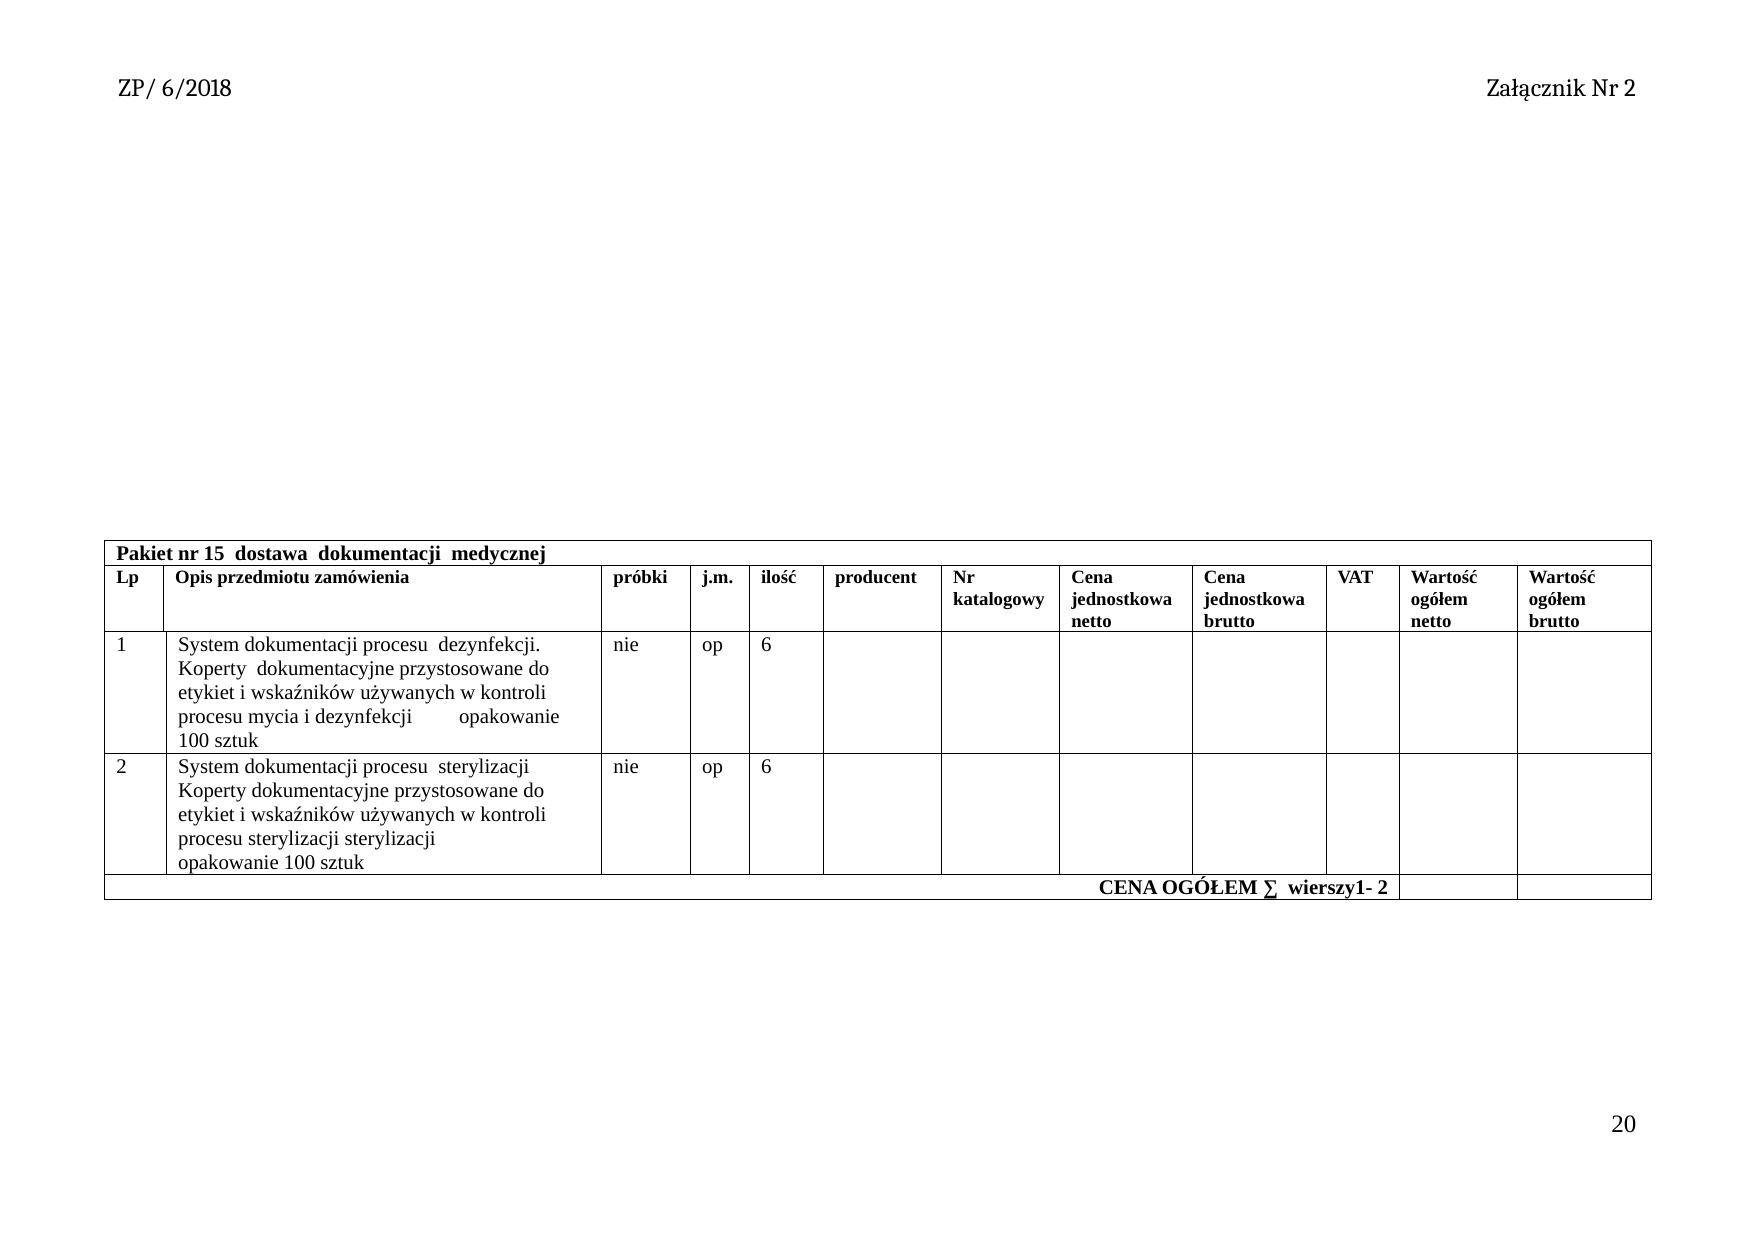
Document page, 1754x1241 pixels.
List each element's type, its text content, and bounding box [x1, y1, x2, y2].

table_cell Cena jednostkowa brutto [1193, 566, 1326, 631]
table_cell [1400, 875, 1517, 899]
table_cell producent [824, 566, 941, 631]
table_cell [1400, 754, 1517, 874]
table_cell [1400, 632, 1517, 752]
table_cell 6 [750, 632, 823, 752]
table_cell [1060, 754, 1192, 874]
table_cell ilość [750, 566, 823, 631]
table_cell [824, 754, 941, 874]
table_cell Cena jednostkowa netto [1060, 566, 1192, 631]
table_cell [824, 632, 941, 752]
table_cell Wartość ogółem netto [1400, 566, 1517, 631]
table_cell [1518, 754, 1651, 874]
table_cell [1193, 632, 1326, 752]
table_cell op [691, 632, 749, 752]
table_cell nie [602, 632, 690, 752]
table_cell [1327, 632, 1399, 752]
table_cell VAT [1327, 566, 1399, 631]
table_cell Nr katalogowy [942, 566, 1059, 631]
table_cell Opis przedmiotu zamówienia [164, 566, 601, 631]
table_cell próbki [602, 566, 690, 631]
table_cell System dokumentacji procesu sterylizacji Koperty dokumentacyjne przystosowane do etykiet i wskaźników używanych w kontroli procesu sterylizacji sterylizacji opakowanie 100 sztuk [167, 754, 601, 874]
table_cell Lp [105, 566, 163, 631]
table_cell [1518, 875, 1651, 899]
table_cell 6 [750, 754, 823, 874]
table_cell [1193, 754, 1326, 874]
table_cell CENA OGÓŁEM ∑ wierszy1- 2 [105, 875, 1399, 899]
table_cell op [691, 754, 749, 874]
table_cell [942, 754, 1059, 874]
table_cell System dokumentacji procesu dezynfekcji. Koperty dokumentacyjne przystosowane do etykiet i wskaźników używanych w kontroli procesu mycia i dezynfekcji opakowanie 100 sztuk [167, 632, 601, 752]
table_cell 1 [105, 632, 166, 752]
table_cell [1518, 632, 1651, 752]
table_cell [1060, 632, 1192, 752]
table_cell [942, 632, 1059, 752]
table_header Pakiet nr 15 dostawa dokumentacji medycznej [105, 541, 1651, 565]
table_cell nie [602, 754, 690, 874]
table_cell Wartość ogółem brutto [1518, 566, 1651, 631]
table_cell [1327, 754, 1399, 874]
table_cell 2 [105, 754, 166, 874]
table_cell j.m. [691, 566, 749, 631]
